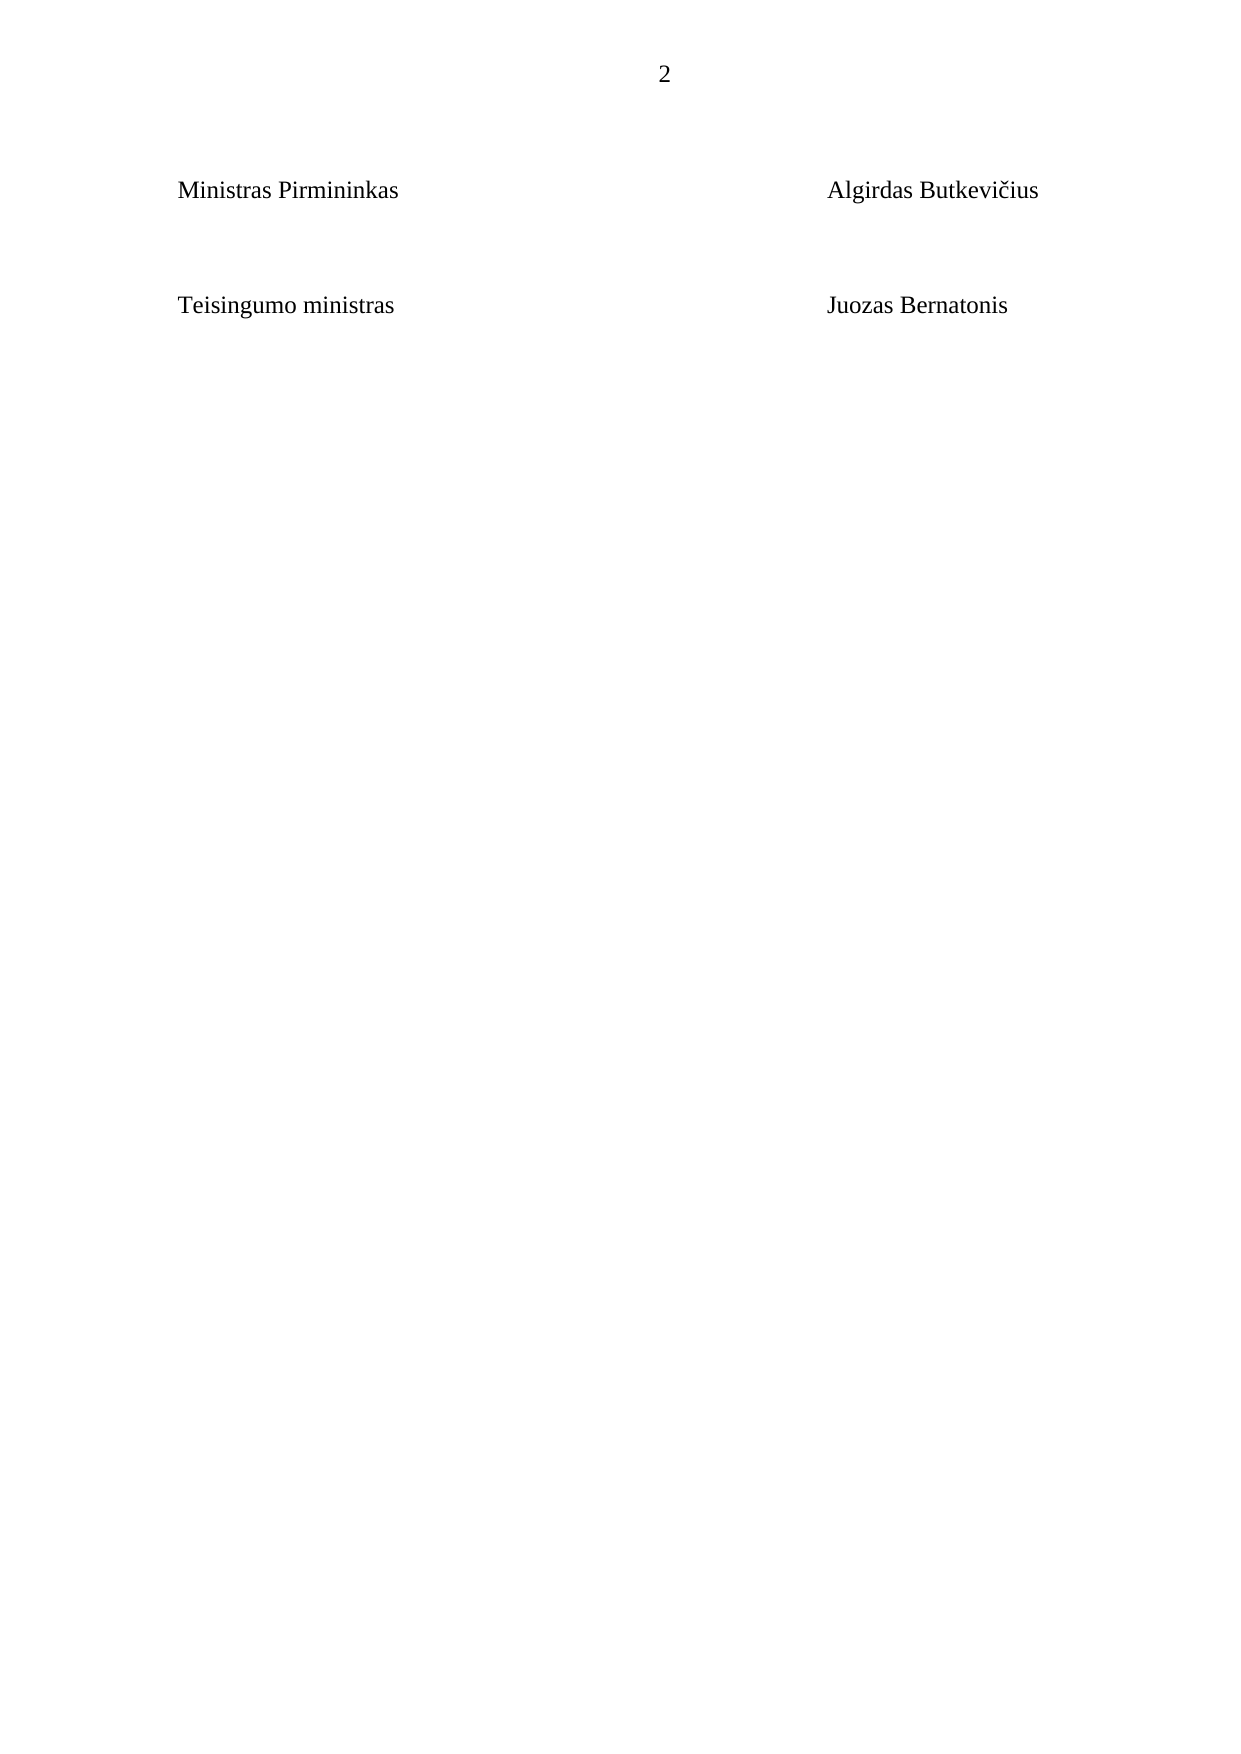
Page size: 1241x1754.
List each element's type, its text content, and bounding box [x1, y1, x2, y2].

text Teisingumo ministras Juozas Bernatonis [177, 291, 1152, 319]
text Ministras Pirmininkas Algirdas Butkevičius [177, 176, 1152, 204]
